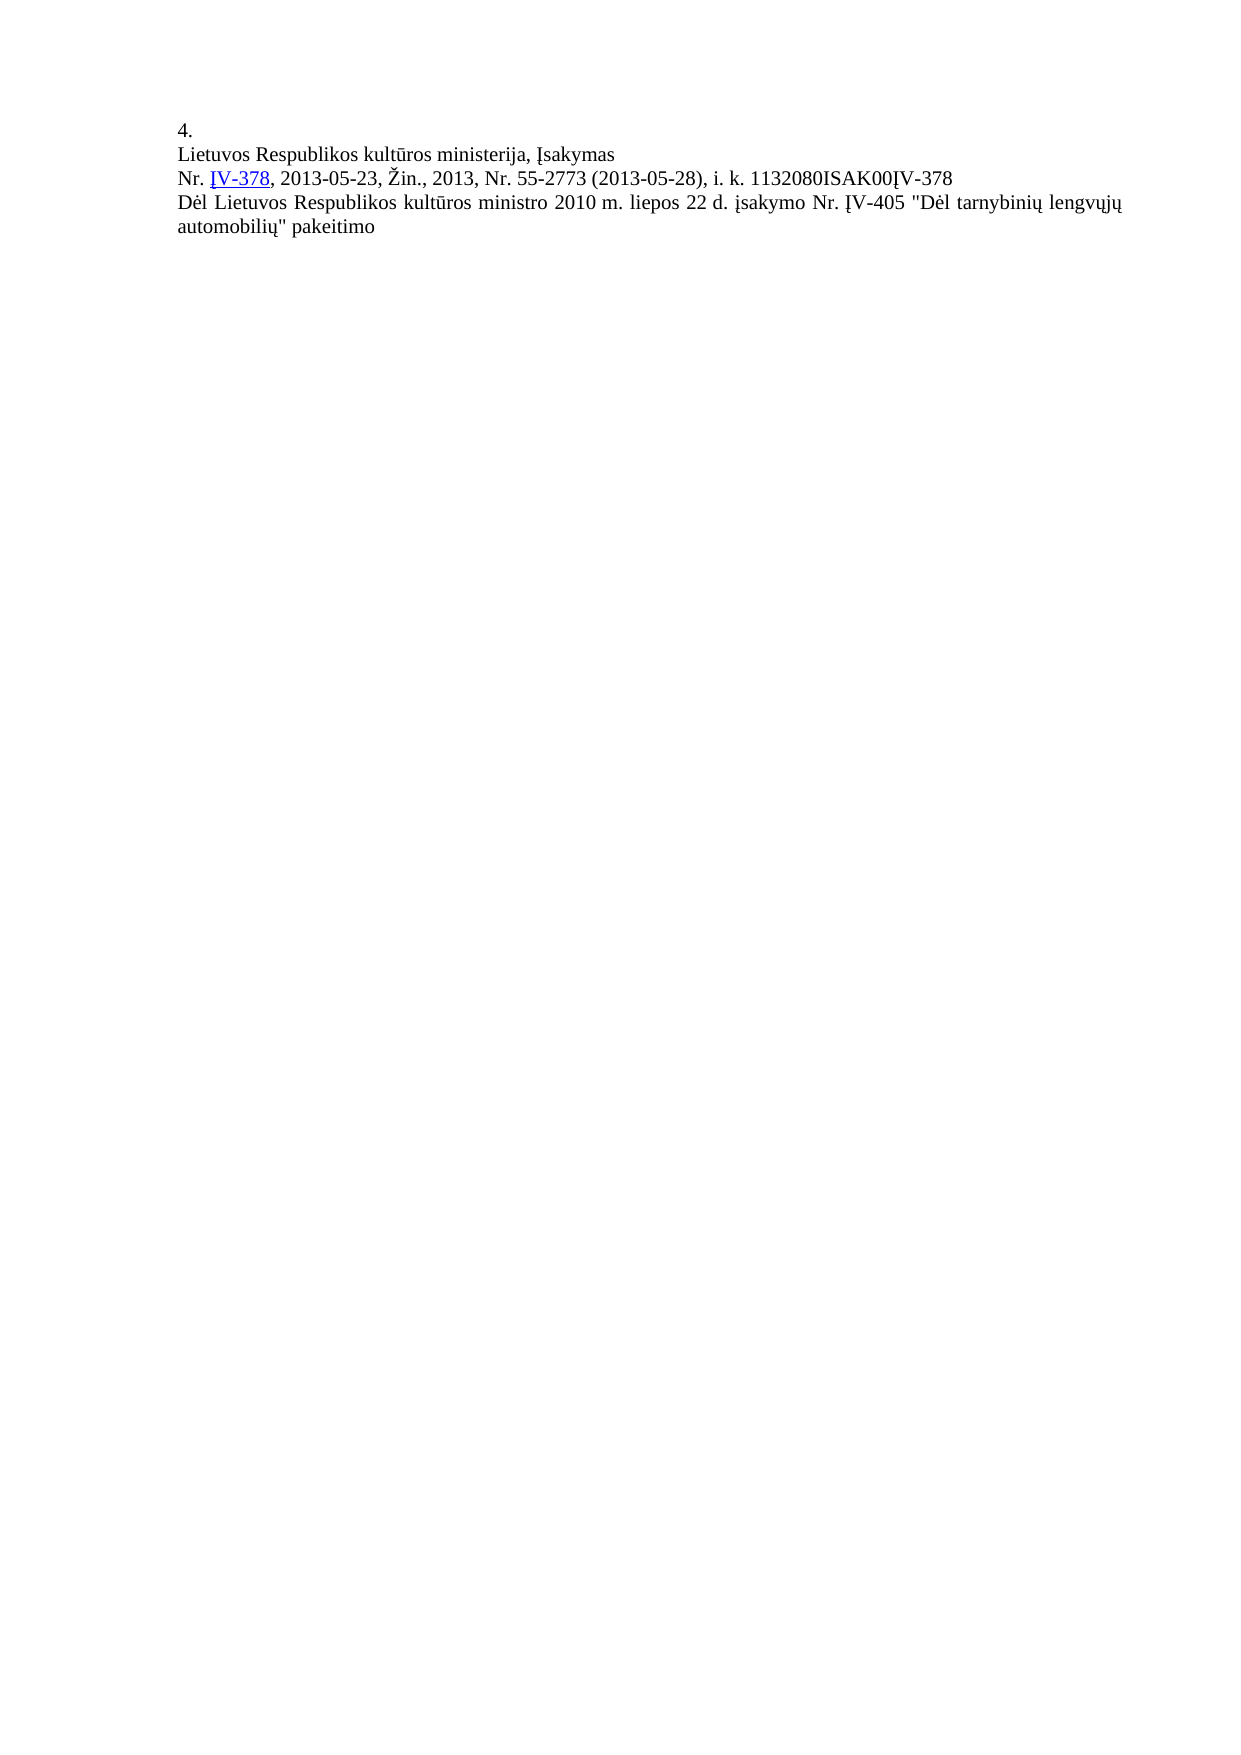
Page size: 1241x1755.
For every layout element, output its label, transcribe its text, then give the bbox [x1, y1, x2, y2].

text Nr. ĮV-378, 2013-05-23, Žin., 2013, Nr. 55-2773 (2013-05-28), i. k. 1132080ISAK00ĮV-378 [177, 166, 1122, 190]
text Lietuvos Respublikos kultūros ministerija, Įsakymas [177, 142, 1122, 166]
text Dėl Lietuvos Respublikos kultūros ministro 2010 m. liepos 22 d. įsakymo Nr. ĮV-405 "Dėl tarnybinių lengvųjų automobilių" pakeitimo [177, 190, 1122, 238]
text 4. [177, 118, 1122, 142]
